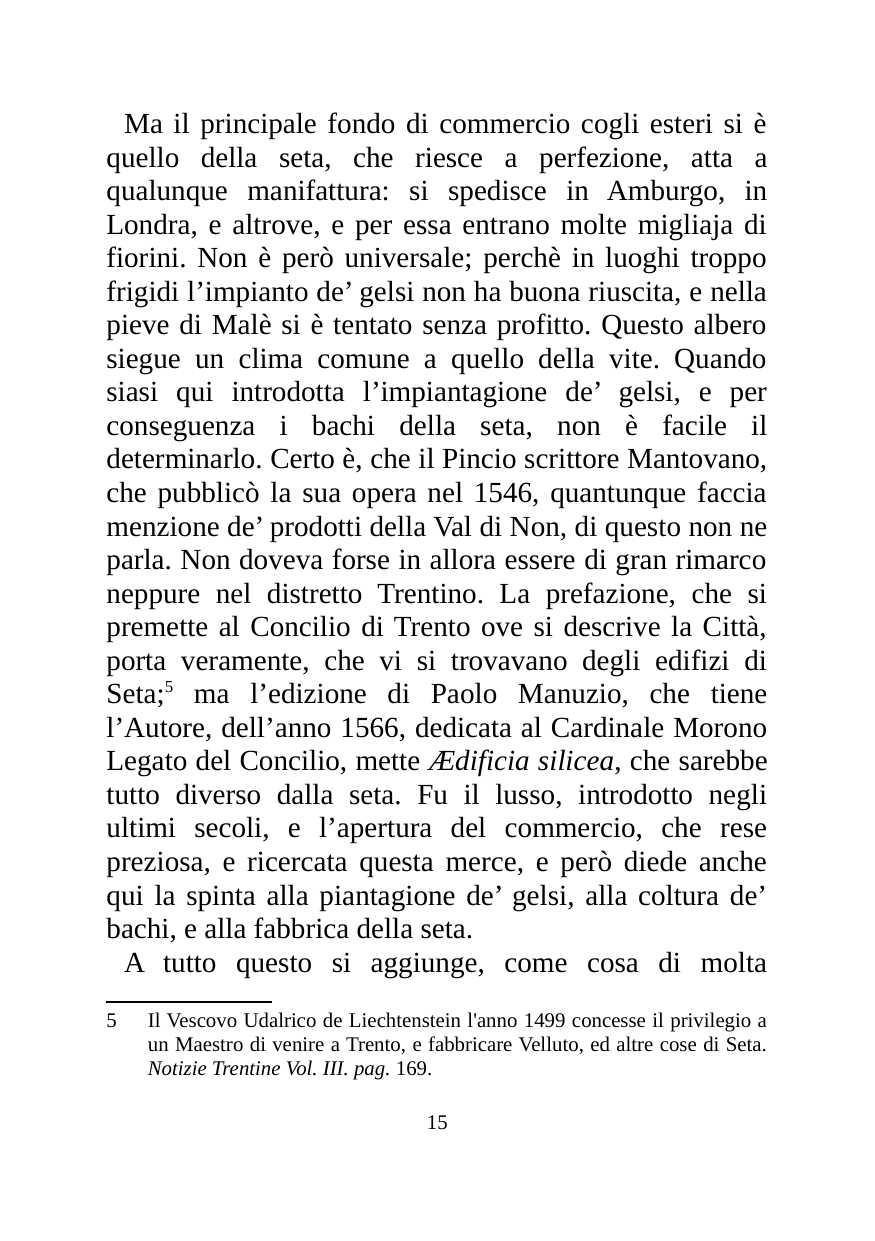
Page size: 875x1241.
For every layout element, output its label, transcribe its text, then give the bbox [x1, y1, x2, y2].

text Ma il principale fondo di commercio cogli esteri si è quello della seta, che riesce a perfezione, atta a qualunque manifattura: si spedisce in Amburgo, in Londra, e altrove, e per essa entrano molte migliaja di fiorini. Non è però universale; perchè in luoghi troppo frigidi l’impianto de’ gelsi non ha buona riuscita, e nella pieve di Malè si è tentato senza profitto. Questo albero siegue un clima comune a quello della vite. Quando siasi qui introdotta l’impiantagione de’ gelsi, e per conseguenza i bachi della seta, non è facile il determinarlo. Certo è, che il Pincio scrittore Mantovano, che pubblicò la sua opera nel 1546, quantunque faccia menzione de’ prodotti della Val di Non, di questo non ne parla. Non doveva forse in allora essere di gran rimarco neppure nel distretto Trentino. La prefazione, che si premette al Concilio di Trento ove si descrive la Città, porta veramente, che vi si trovavano degli edifizi di Seta; ma l’edizione di Paolo Manuzio, che tiene l’Autore, dell’anno 1566, dedicata al Cardinale Morono Legato del Concilio, mette Ædificia silicea, che sarebbe tutto diverso dalla seta. Fu il lusso, introdotto negli ultimi secoli, e l’apertura del commercio, che rese preziosa, e ricercata questa merce, e però diede anche qui la spinta alla piantagione de’ gelsi, alla coltura de’ bachi, e alla fabbrica della seta. [106, 106, 768, 945]
text A tutto questo si aggiunge, come cosa di molta [106, 945, 768, 978]
text Il Vescovo Udalrico de Liechtenstein l'anno 1499 concesse il privilegio a un Maestro di venire a Trento, e fabbricare Velluto, ed altre cose di Seta. Notizie Trentine Vol. III. pag. 169. [106, 1008, 768, 1080]
